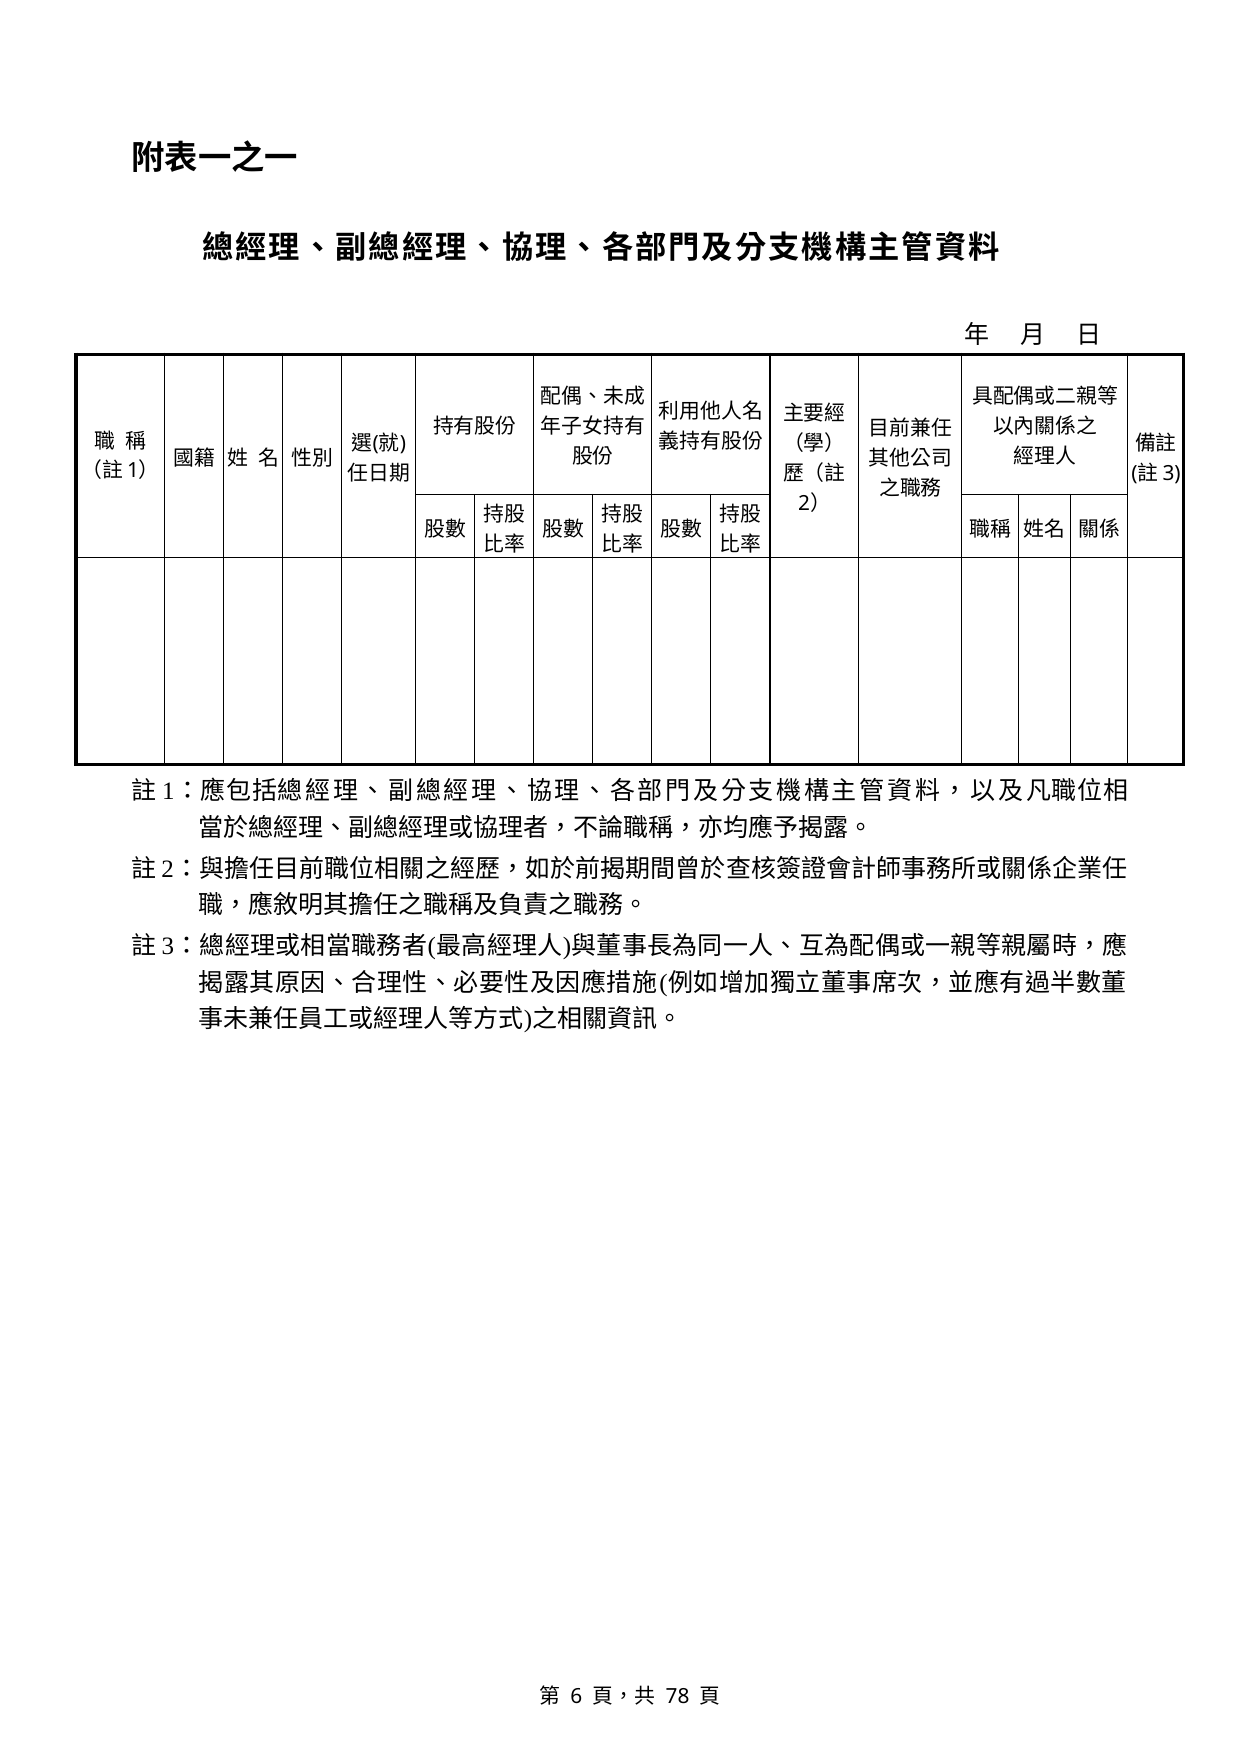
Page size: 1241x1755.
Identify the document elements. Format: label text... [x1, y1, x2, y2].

text 總經理、副總經理、協理、各部門及分支機構主管資料 [131, 222, 1128, 267]
table_cell [1071, 558, 1127, 763]
table_cell 持股比率 [593, 495, 651, 557]
table_cell 職稱 [962, 495, 1018, 557]
table_cell 姓名 [1019, 495, 1070, 557]
table_cell [165, 558, 223, 763]
table_cell [342, 558, 415, 763]
table_cell [962, 558, 1018, 763]
table_cell [1019, 558, 1070, 763]
table_header 利用他人名義持有股份 [652, 356, 769, 494]
text 註3：總經理或相當職務者(最高經理人)與董事長為同一人、互為配偶或一親等親屬時，應揭露其原因、合理性、必要性及因應措施(例如增加獨立董事席次，並應有過半數董事未兼任員工或經理人等方式)之相關資訊。 [131, 926, 1128, 1034]
table_header 選(就) 任日期 [342, 356, 415, 557]
table_cell 股數 [534, 495, 592, 557]
table_cell [1128, 558, 1182, 763]
table_header 配偶、未成年子女持有股份 [534, 356, 651, 494]
table_cell [416, 558, 474, 763]
table_cell 關係 [1071, 495, 1127, 557]
table_header 具配偶或二親等以內關係之 經理人 [962, 356, 1127, 494]
table_cell 股數 [416, 495, 474, 557]
table_cell 股數 [652, 495, 710, 557]
table_header 性別 [283, 356, 341, 557]
table_cell [711, 558, 769, 763]
text 年 月 日 [131, 310, 1102, 352]
table_header 職 稱 （註1） [78, 356, 164, 557]
table_header 目前兼任其他公司之職務 [859, 356, 961, 557]
text 註2：與擔任目前職位相關之經歷，如於前揭期間曾於查核簽證會計師事務所或關係企業任職，應敘明其擔任之職稱及負責之職務。 [131, 848, 1128, 921]
table_header 國籍 [165, 356, 223, 557]
table_header 主要經（學）歷（註2） [771, 356, 858, 557]
table_cell [475, 558, 533, 763]
table_header 備註(註3) [1128, 356, 1182, 557]
text 附表一之一 [131, 131, 1128, 179]
table_cell [593, 558, 651, 763]
table_cell [283, 558, 341, 763]
table_cell [534, 558, 592, 763]
table_cell 持股比率 [711, 495, 769, 557]
text 註1：應包括總經理、副總經理、協理、各部門及分支機構主管資料，以及凡職位相當於總經理、副總經理或協理者，不論職稱，亦均應予揭露。 [131, 771, 1128, 843]
table_header 持有股份 [416, 356, 533, 494]
table_cell [859, 558, 961, 763]
table_cell [78, 558, 164, 763]
table_cell [224, 558, 282, 763]
table_cell [652, 558, 710, 763]
table_cell 持股比率 [475, 495, 533, 557]
table_header 姓 名 [224, 356, 282, 557]
table_cell [771, 558, 858, 763]
